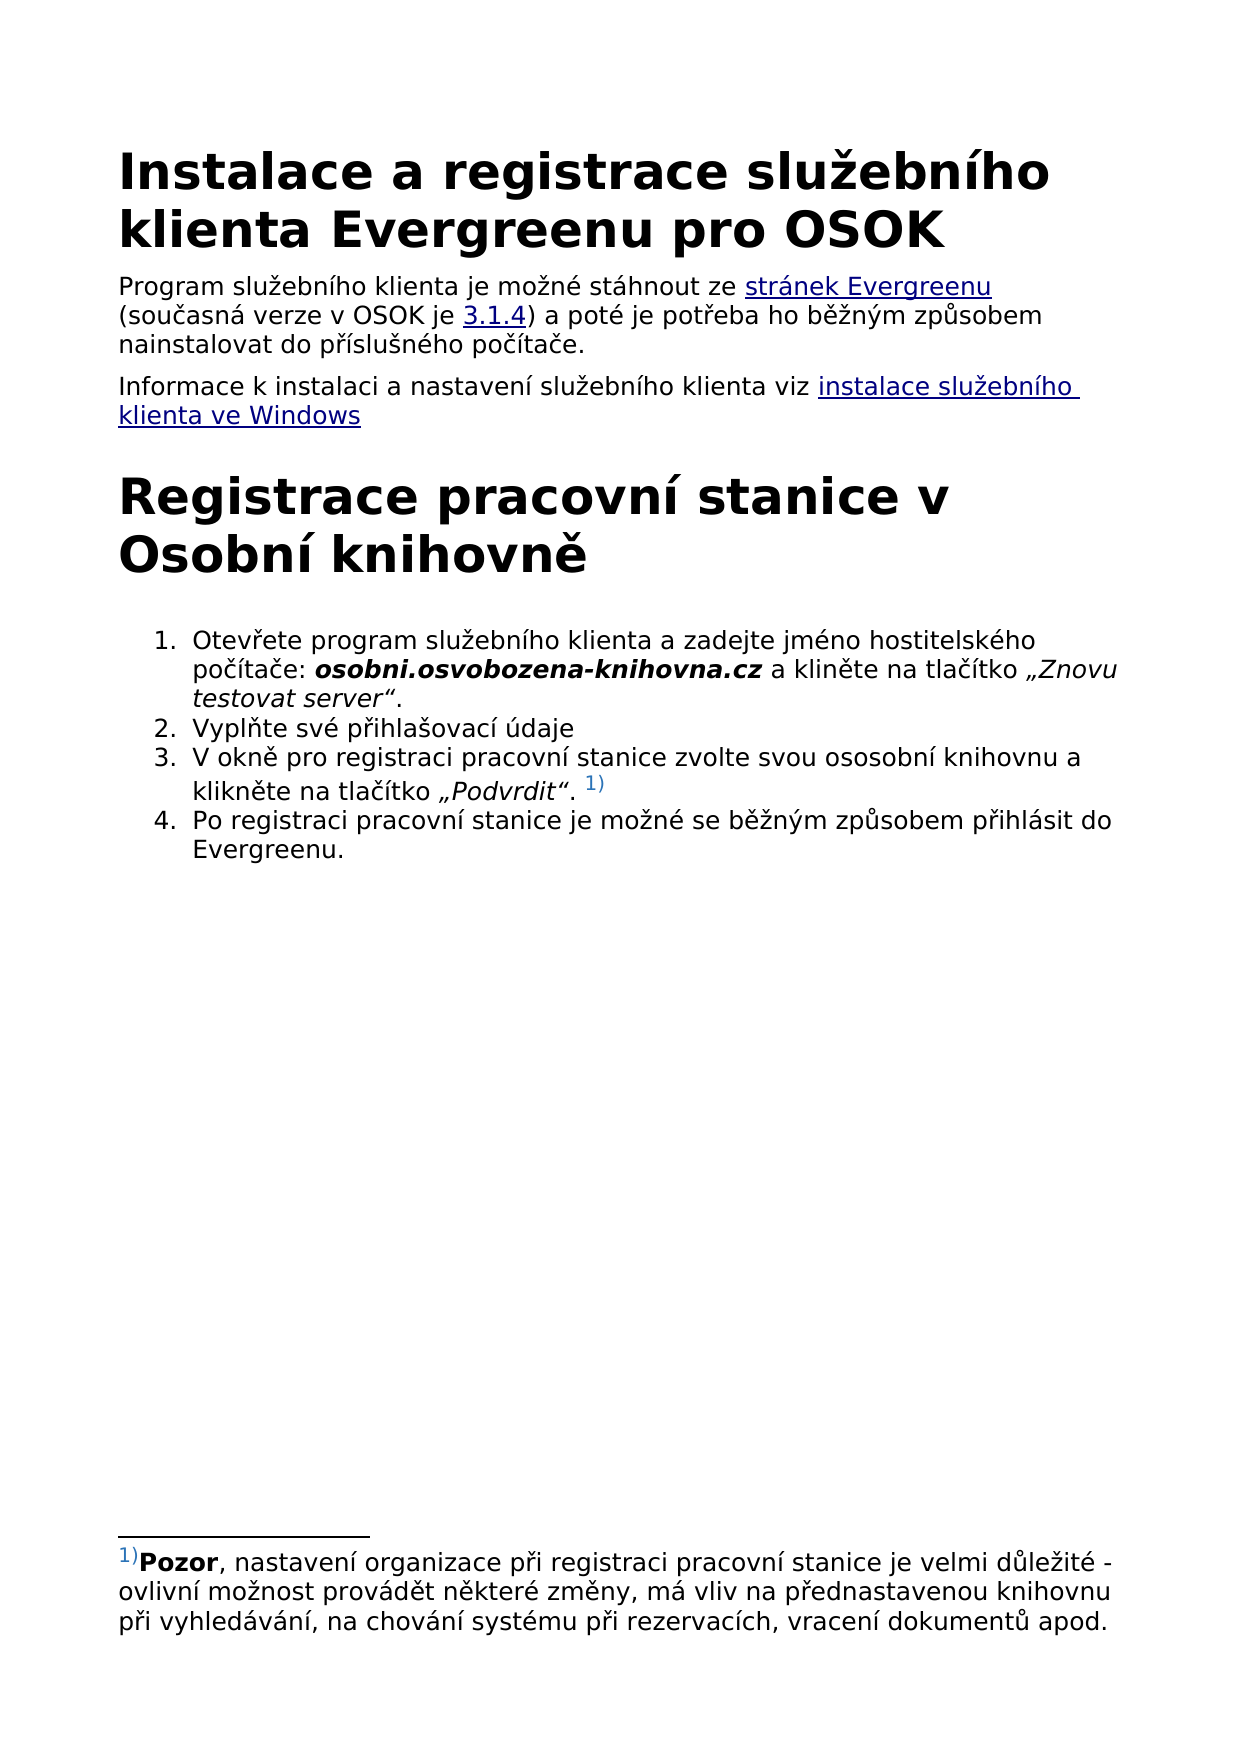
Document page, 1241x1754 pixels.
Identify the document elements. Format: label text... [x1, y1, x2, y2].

subtitle Instalace a registrace služebního klienta Evergreenu pro OSOK [118, 143, 1122, 259]
list Otevřete program služebního klienta a zadejte jméno hostitelského počítače: osobni.osvobozena-knihovna.cz a kliněte na tlačítko „Znovu testovat server“. [177, 626, 1122, 714]
text Informace k instalaci a nastavení služebního klienta viz instalace služebního klienta ve Windows [118, 372, 1122, 430]
list Vyplňte své přihlašovací údaje [177, 714, 1122, 743]
list V okně pro registraci pracovní stanice zvolte svou ososobní knihovnu a klikněte na tlačítko „Podvrdit“. [177, 743, 1122, 806]
list Pozor, nastavení organizace při registraci pracovní stanice je velmi důležité - ovlivní možnost provádět některé změny, má vliv na přednastavenou knihovnu při vyhledávání, na chování systému při rezervacích, vracení dokumentů apod. [118, 1543, 1122, 1636]
subtitle Registrace pracovní stanice v Osobní knihovně [118, 468, 1122, 584]
list Po registraci pracovní stanice je možné se běžným způsobem přihlásit do Evergreenu. [177, 806, 1122, 864]
text Program služebního klienta je možné stáhnout ze stránek Evergreenu (současná verze v OSOK je 3.1.4) a poté je potřeba ho běžným způsobem nainstalovat do příslušného počítače. [118, 272, 1122, 359]
